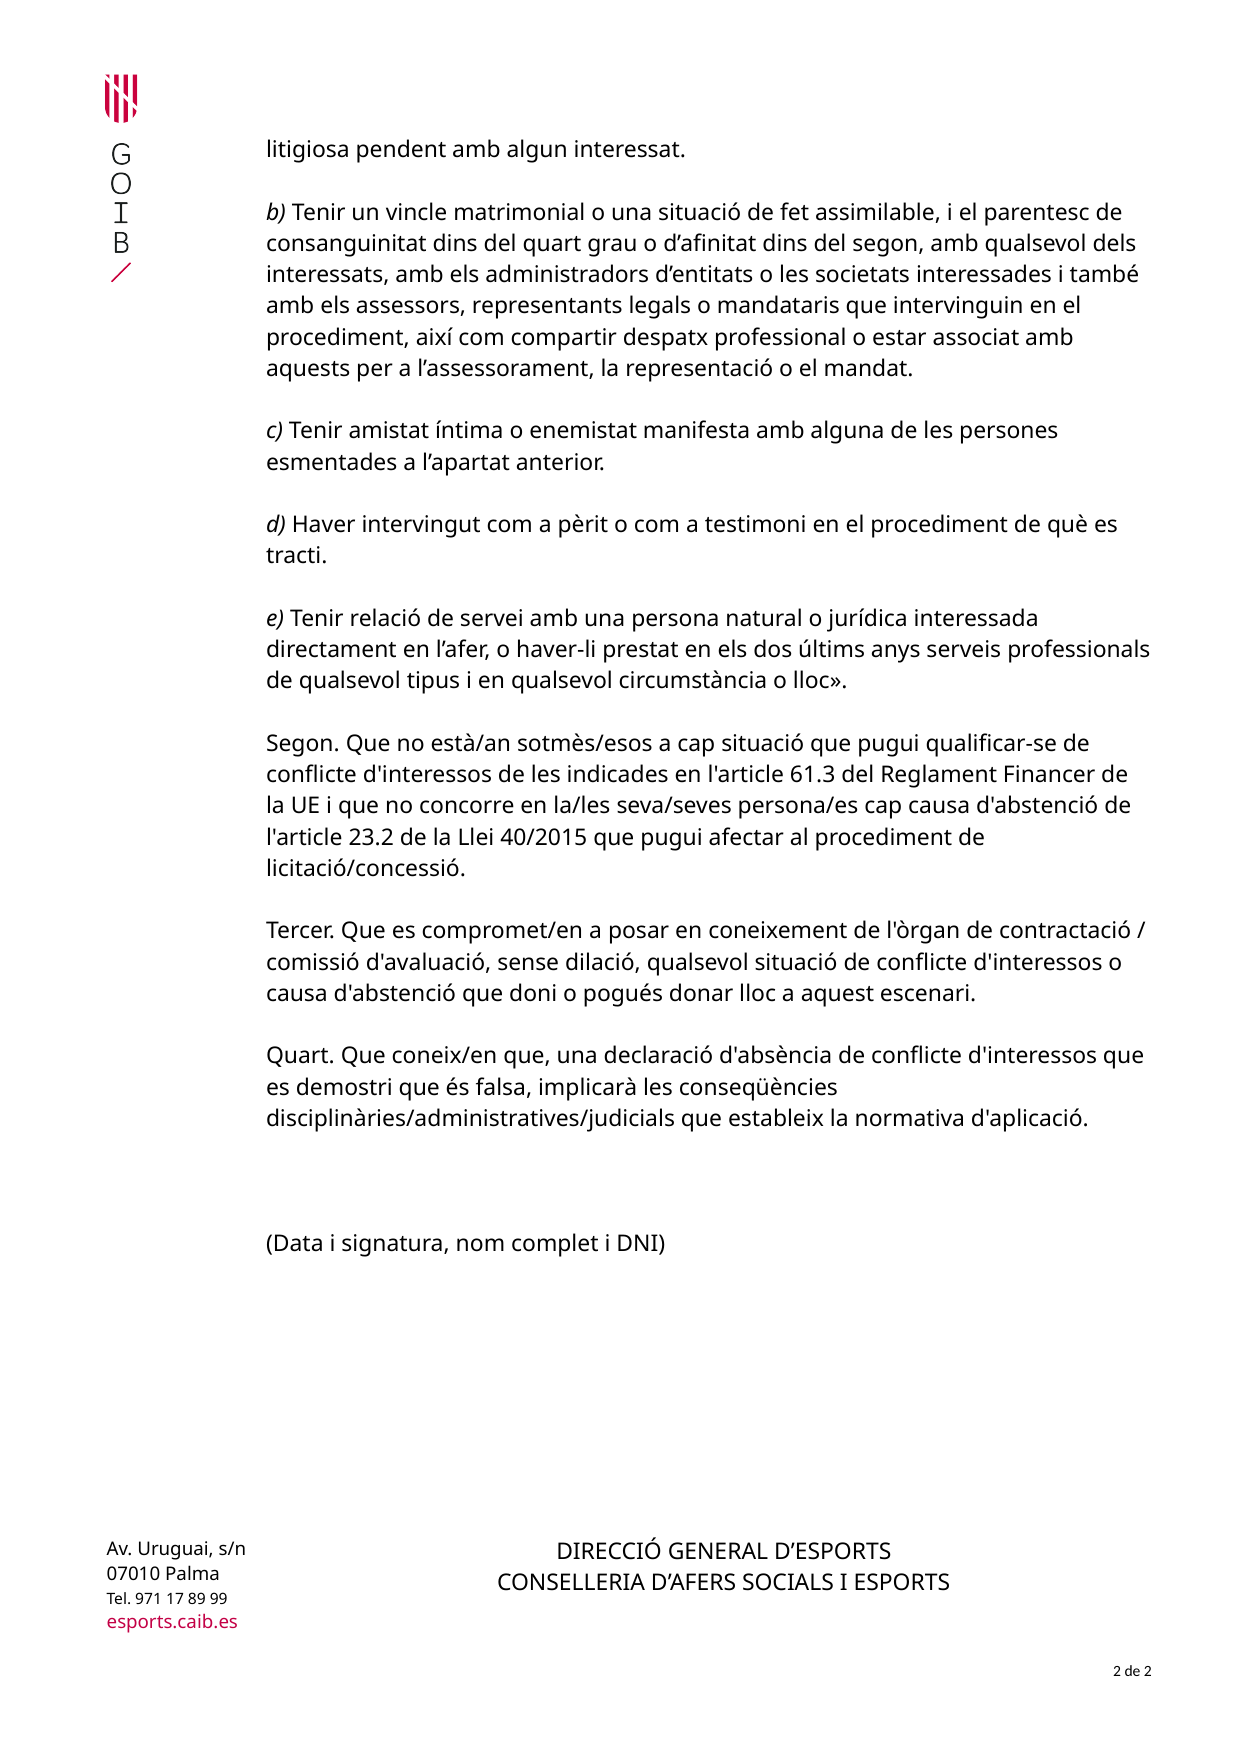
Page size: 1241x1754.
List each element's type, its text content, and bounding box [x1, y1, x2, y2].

picture [76, 51, 166, 313]
text Segon. Que no està/an sotmès/esos a cap situació que pugui qualificar-se de conflicte d'interessos de les indicades en l'article 61.3 del Reglament Financer de la UE i que no concorre en la/les seva/seves persona/es cap causa d'abstenció de l'article 23.2 de la Llei 40/2015 que pugui afectar al procediment de licitació/concessió. [266, 727, 1152, 883]
text e) Tenir relació de servei amb una persona natural o jurídica interessada directament en l’afer, o haver-li prestat en els dos últims anys serveis professionals de qualsevol tipus i en qualsevol circumstància o lloc». [266, 602, 1152, 695]
text (Data i signatura, nom complet i DNI) [266, 1227, 1152, 1258]
text d) Haver intervingut com a pèrit o com a testimoni en el procediment de què es tracti. [266, 508, 1152, 570]
text c) Tenir amistat íntima o enemistat manifesta amb alguna de les persones esmentades a l’apartat anterior. [266, 414, 1152, 477]
text b) Tenir un vincle matrimonial o una situació de fet assimilable, i el parentesc de consanguinitat dins del quart grau o d’afinitat dins del segon, amb qualsevol dels interessats, amb els administradors d’entitats o les societats interessades i també amb els assessors, representants legals o mandataris que intervinguin en el procediment, així com compartir despatx professional o estar associat amb aquests per a l’assessorament, la representació o el mandat. [266, 195, 1152, 383]
text Tercer. Que es compromet/en a posar en coneixement de l'òrgan de contractació / comissió d'avaluació, sense dilació, qualsevol situació de conflicte d'interessos o causa d'abstenció que doni o pogués donar lloc a aquest escenari. [266, 914, 1152, 1008]
text Quart. Que coneix/en que, una declaració d'absència de conflicte d'interessos que es demostri que és falsa, implicarà les conseqüències disciplinàries/administratives/judicials que estableix la normativa d'aplicació. [266, 1039, 1152, 1133]
text litigiosa pendent amb algun interessat. [266, 133, 1152, 164]
